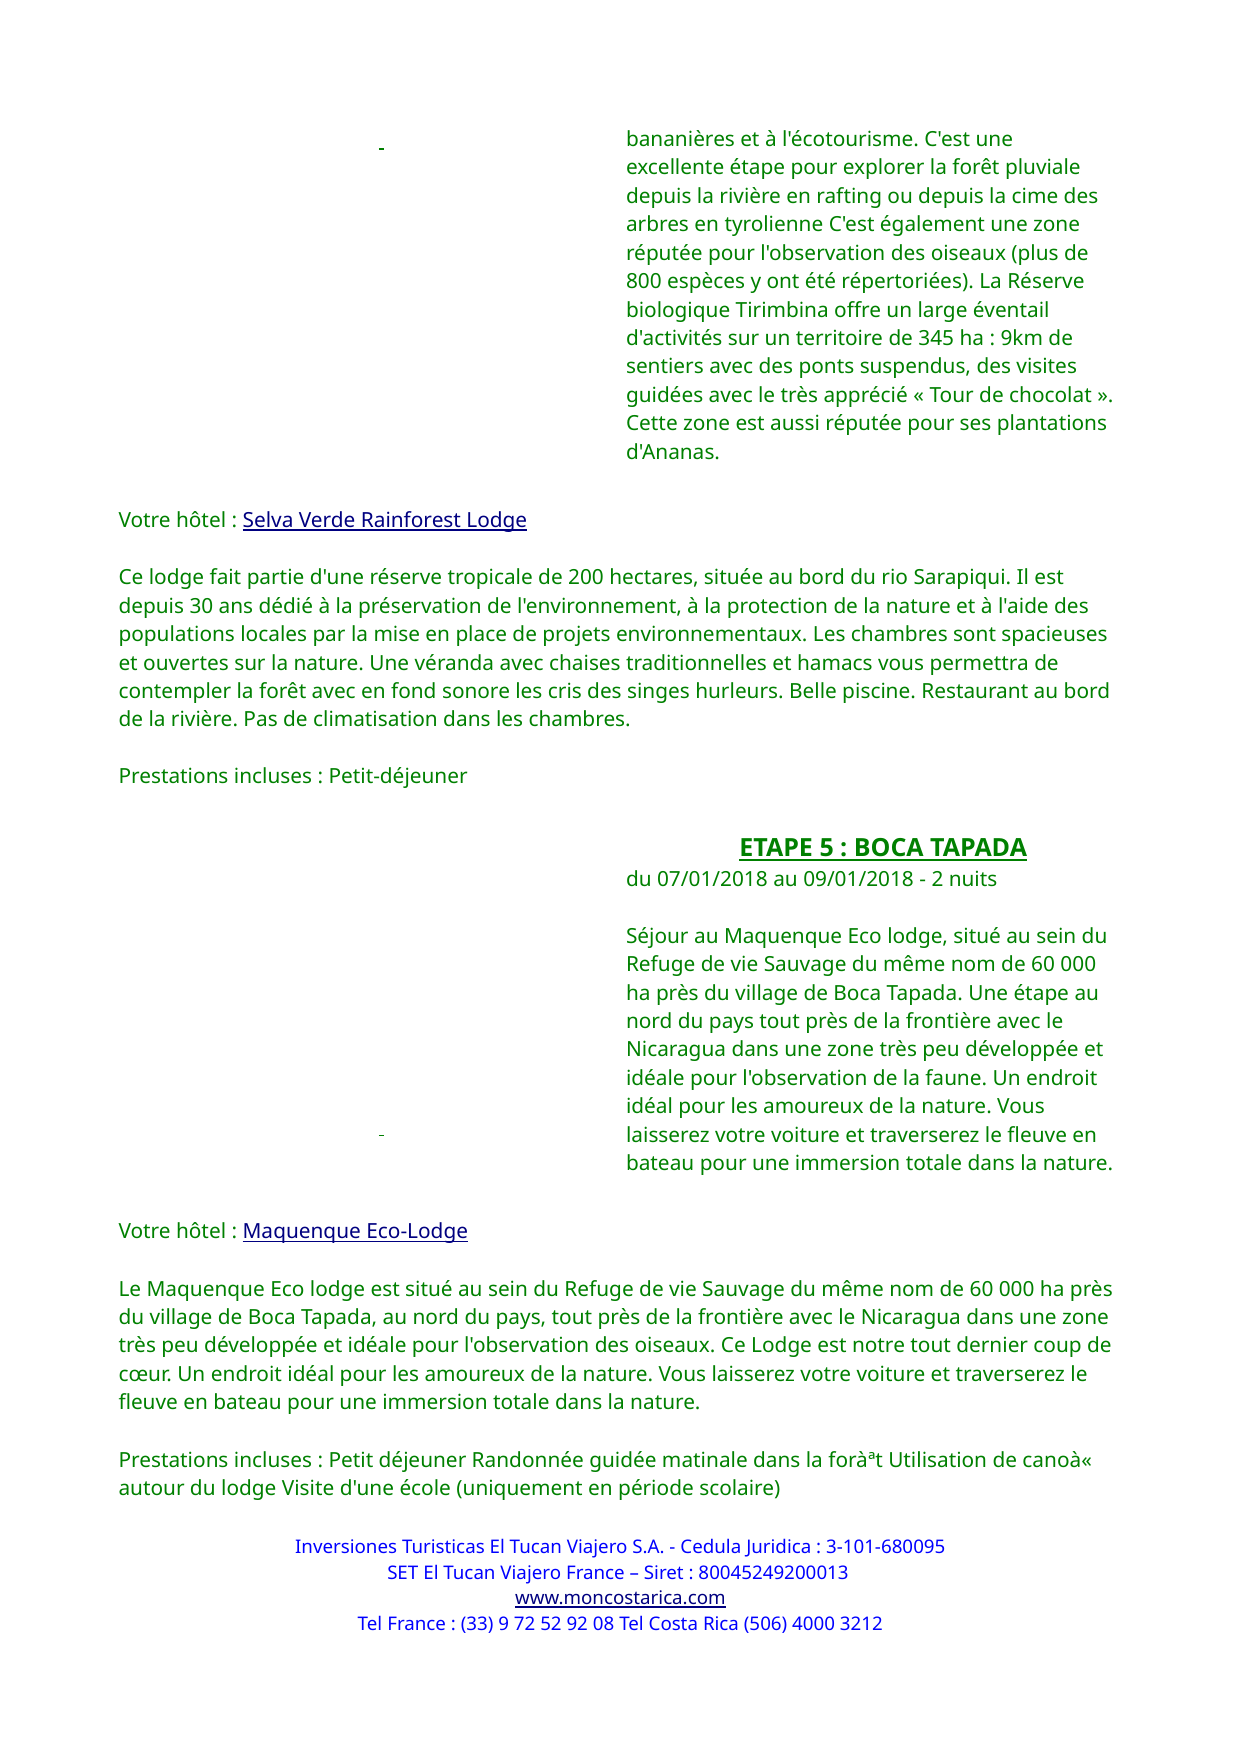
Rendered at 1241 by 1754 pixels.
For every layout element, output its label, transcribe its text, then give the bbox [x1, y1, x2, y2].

text Prestations incluses : Petit déjeuner Randonnée guidée matinale dans la foràªt Utilisation de canoà« autour du lodge Visite d'une école (uniquement en période scolaire) [118, 1445, 1122, 1502]
text Ce lodge fait partie d'une réserve tropicale de 200 hectares, située au bord du rio Sarapiqui. Il est depuis 30 ans dédié à la préservation de l'environnement, à la protection de la nature et à l'aide des populations locales par la mise en place de projets environnementaux. Les chambres sont spacieuses et ouvertes sur la nature. Une véranda avec chaises traditionnelles et hamacs vous permettra de contempler la forêt avec en fond sonore les cris des singes hurleurs. Belle piscine. Restaurant au bord de la rivière. Pas de climatisation dans les chambres. [118, 562, 1122, 733]
table_header ETAPE 5 : BOCA TAPADA du 07/01/2018 au 09/01/2018 - 2 nuits Séjour au Maquenque Eco lodge, situé au sein du Refuge de vie Sauvage du même nom de 60 000 ha près du village de Boca Tapada. Une étape au nord du pays tout près de la frontière avec le Nicaragua dans une zone très peu développée et idéale pour l'observation de la faune. Un endroit idéal pour les amoureux de la nature. Vous laisserez votre voiture et traverserez le fleuve en bateau pour une immersion totale dans la nature. [620, 824, 1122, 1182]
table_header [118, 824, 620, 1182]
text Votre hôtel : Maquenque Eco-Lodge [118, 1217, 1122, 1245]
text Prestations incluses : Petit-déjeuner [118, 762, 1122, 790]
text Votre hôtel : Selva Verde Rainforest Lodge [118, 505, 1122, 533]
table_header [118, 118, 620, 471]
text Le Maquenque Eco lodge est situé au sein du Refuge de vie Sauvage du même nom de 60 000 ha près du village de Boca Tapada, au nord du pays, tout près de la frontière avec le Nicaragua dans une zone très peu développée et idéale pour l'observation des oiseaux. Ce Lodge est notre tout dernier coup de cœur. Un endroit idéal pour les amoureux de la nature. Vous laisserez votre voiture et traverserez le fleuve en bateau pour une immersion totale dans la nature. [118, 1274, 1122, 1416]
table_header bananières et à l'écotourisme. C'est une excellente étape pour explorer la forêt pluviale depuis la rivière en rafting ou depuis la cime des arbres en tyrolienne C'est également une zone réputée pour l'observation des oiseaux (plus de 800 espèces y ont été répertoriées). La Réserve biologique Tirimbina offre un large éventail d'activités sur un territoire de 345 ha : 9km de sentiers avec des ponts suspendus, des visites guidées avec le très apprécié « Tour de chocolat ». Cette zone est aussi réputée pour ses plantations d'Ananas. [620, 118, 1122, 471]
